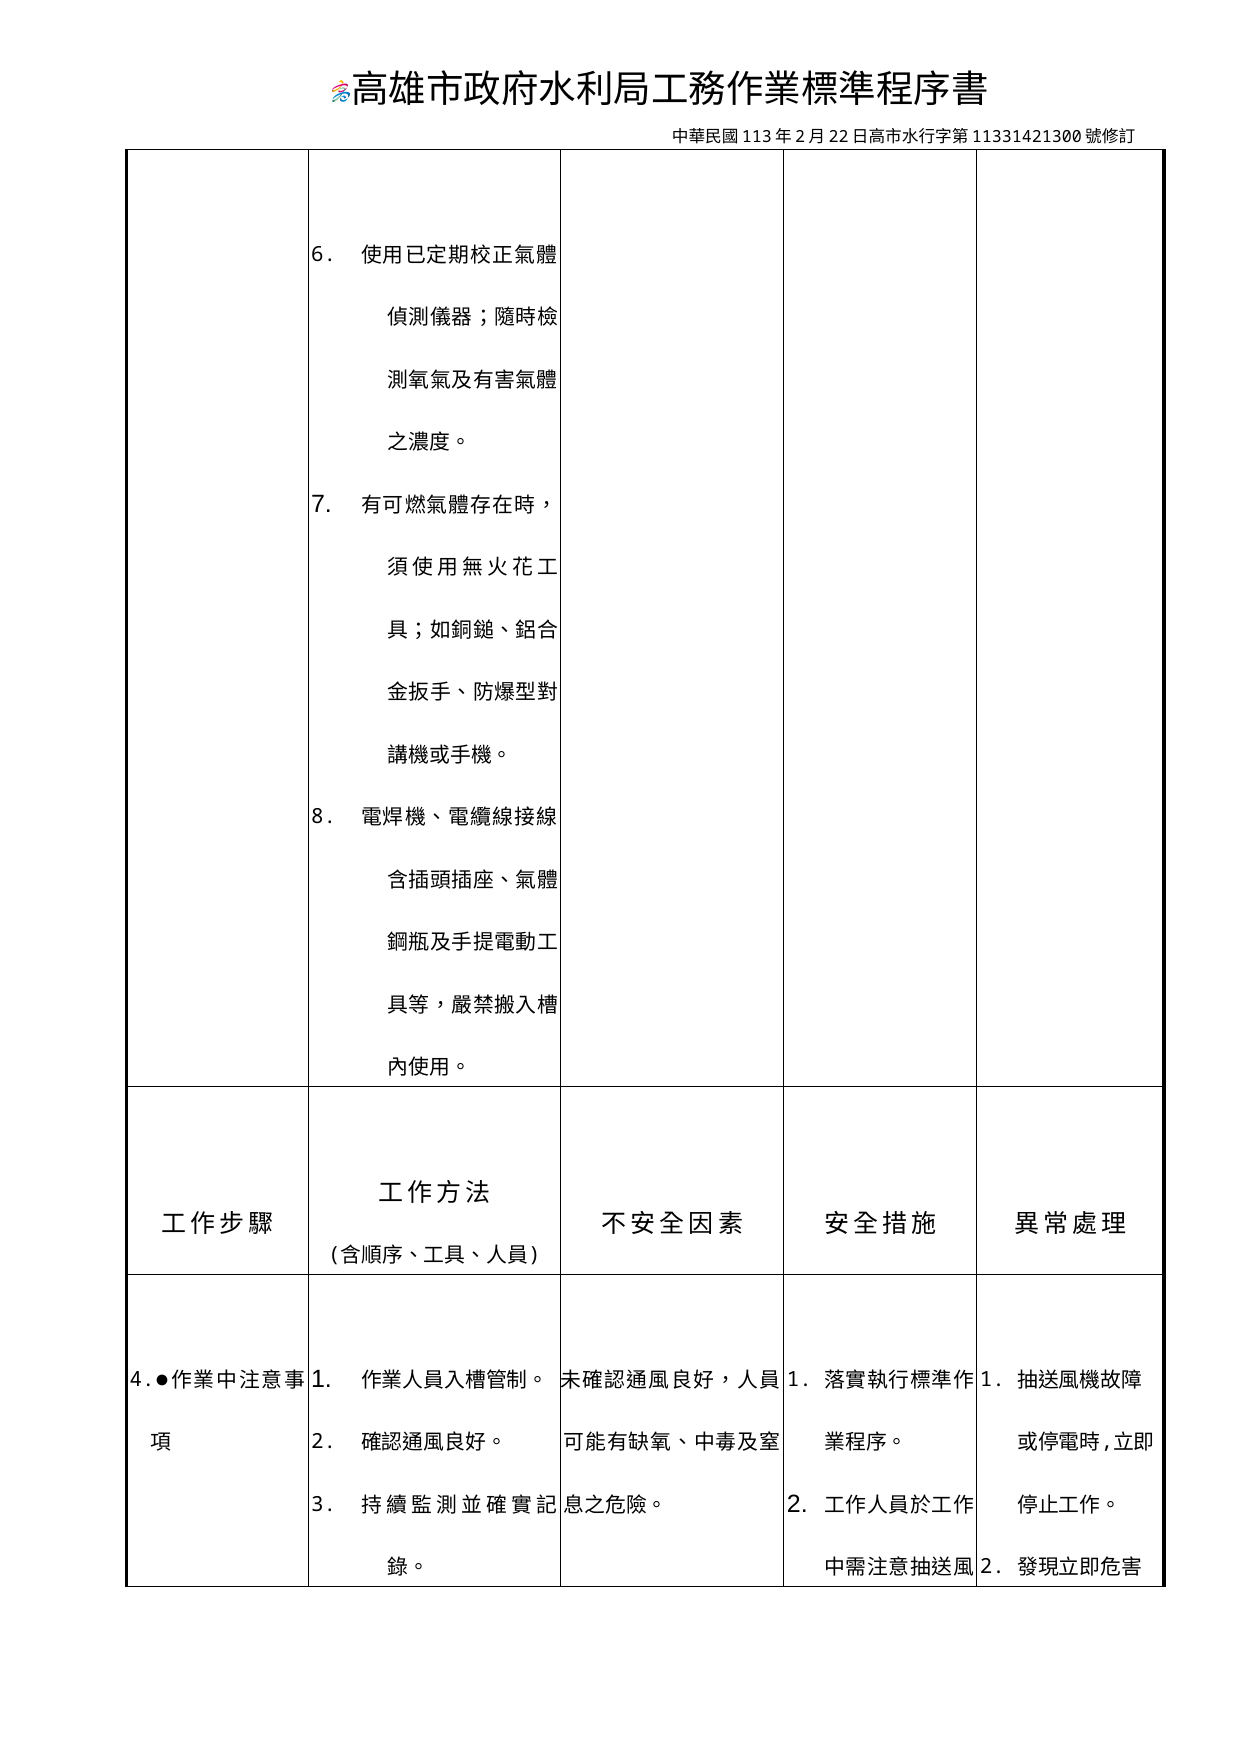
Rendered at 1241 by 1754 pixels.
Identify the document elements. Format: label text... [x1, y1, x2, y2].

table_cell [128, 150, 308, 1086]
table_cell [561, 150, 783, 1086]
table_cell 作業人員入槽管制。 確認通風良好。 持續監測並確實記錄。 缺氧及其他有害物作業主管在場提出申請監督及管理。 指派1人擔任監視人員隨時監控作業狀況，如有異常，即反應有關人員並採取緊急應變措施處理。 如有動火作業，需有提出申請並經核可後方可作業。應填具「0SH7-F-06動火作業許可證-108-11-19」 [309, 1275, 560, 1586]
table_cell 不安全因素 [561, 1087, 783, 1274]
table_cell 工作方法 (含順序、工具、人員) [309, 1087, 560, 1274]
table_cell [977, 150, 1162, 1086]
table_cell 工作步驟 [128, 1087, 308, 1274]
table_cell 設置局限空間缺氧作業危險場所注意事項告示牌。 檢查施工架及開口防護設施(安全網安全母索)是否合格。 檢查並置備足夠個人防護器具；如安全帽、背負式安全帶及空氣呼吸器或輸氣管面罩，以及救援設施。 選用適當之通風設備；如有可燃氣體存在時，應採用防爆型通風設備。 檢查並測試攜帶型個人警報器（救命器）功能是否正常。(依據現場安全衛生檢查記錄表第一、及八項檢查)。 使用已定期校正氣體偵測儀器；隨時檢測氧氣及有害氣體之濃度。 有可燃氣體存在時，須使用無火花工具；如銅鎚、鋁合金扳手、防爆型對講機或手機。 電焊機、電纜線接線含插頭插座、氣體鋼瓶及手提電動工具等，嚴禁搬入槽內使用。 [309, 150, 560, 1086]
table_cell 異常處理 [977, 1087, 1162, 1274]
table_cell 未確認通風良好，人員可能有缺氧、中毒及窒息之危險。 [561, 1275, 783, 1586]
table_cell 4.●作業中注意事項 [128, 1275, 308, 1586]
table_cell 抽送風機故障或停電時,立即停止工作。 發現立即危害之虞確實退避置安全環境,未恢復安全狀態禁止人員擅自進入站內。 發生事故,應先將人員撤離現場,至安全位置急救後立即送醫治療 [977, 1275, 1162, 1586]
table_cell 安全措施 [784, 1087, 976, 1274]
table_cell 確認槽內氧氣含量18~21%；可燃物質濃度在爆炸下限值(LEL)30%以下；有害氣體則在容許濃度以下。 再確認是否落實 執行標準作業程序。 入槽前確認個人警報器（救命器）功能及電量充足正常。 [784, 150, 976, 1086]
table_cell 落實執行標準作業程序。 工作人員於工作中需注意抽送風機是否正常運轉。 攜帶四用氣體偵測器,如發出警報人員立即撤到安全位置。 設置安全監看人員以防萬一。 [784, 1275, 976, 1586]
